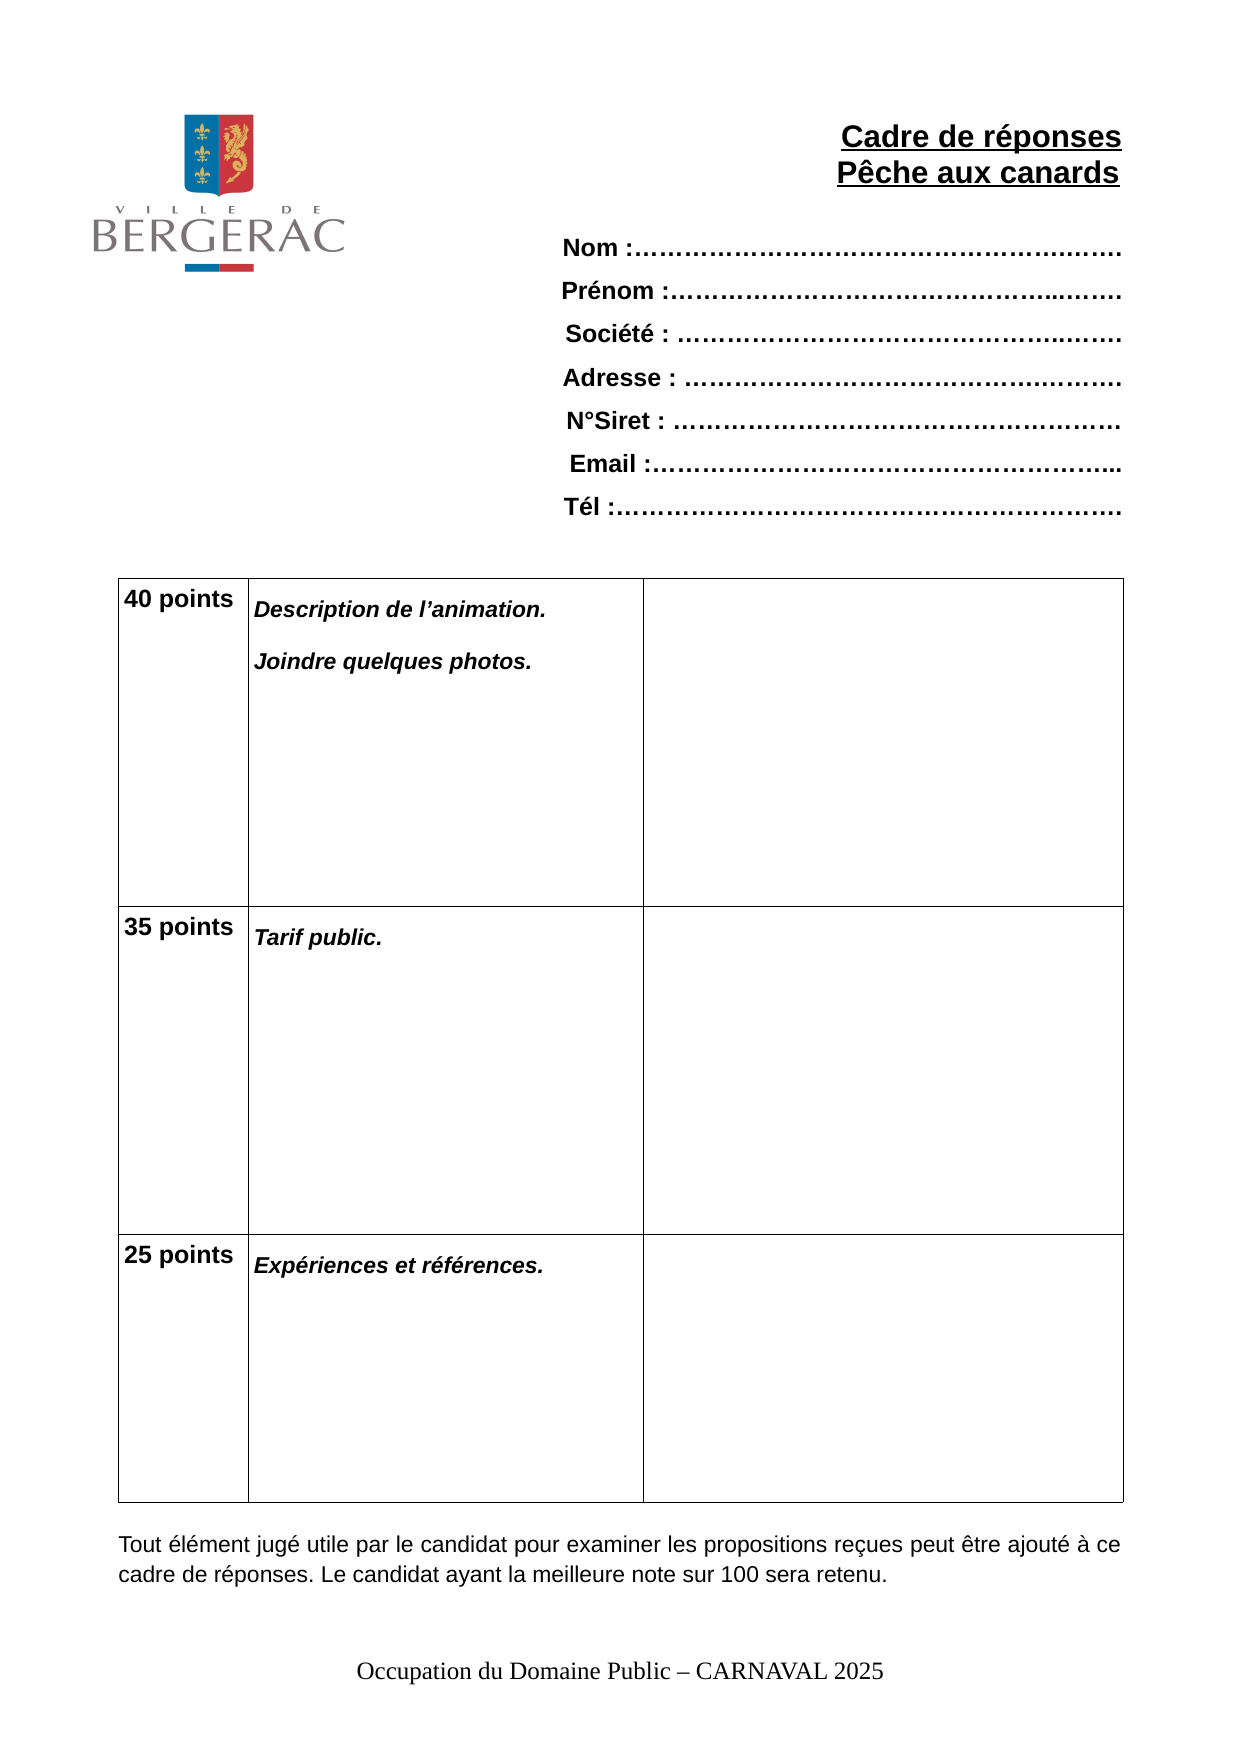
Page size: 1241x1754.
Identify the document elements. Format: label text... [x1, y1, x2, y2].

text Nom :…………………………………………….……. [352, 233, 1122, 262]
table_header 40 points [119, 579, 248, 906]
table_header [644, 579, 1123, 906]
table_header Description de l’animation. Joindre quelques photos. [249, 579, 643, 906]
list Tout élément jugé utile par le candidat pour examiner les propositions reçues peut être ajouté à ce cadre de réponses. Le candidat ayant la meilleure note sur 100 sera retenu. [118, 1531, 1122, 1587]
table_cell Tarif public. [249, 907, 643, 1234]
text Prénom :………………………………………...……. [118, 276, 1122, 305]
text Cadre de réponses [352, 118, 1122, 154]
text Tél :……………………………………………………. [118, 492, 1122, 521]
text Société : ………………………………………..……. [118, 319, 1122, 348]
table_cell 25 points [119, 1235, 248, 1502]
text N°Siret : ……………………………………………… [118, 406, 1122, 434]
table_cell Expériences et références. [249, 1235, 643, 1502]
table_cell [644, 907, 1123, 1234]
table_cell 35 points [119, 907, 248, 1234]
text Pêche aux canards [352, 154, 1122, 190]
picture [92, 112, 352, 275]
text Adresse : …………………………………….………. [118, 362, 1122, 391]
text Email :………………………………………………... [118, 449, 1122, 477]
table_cell [644, 1235, 1123, 1502]
